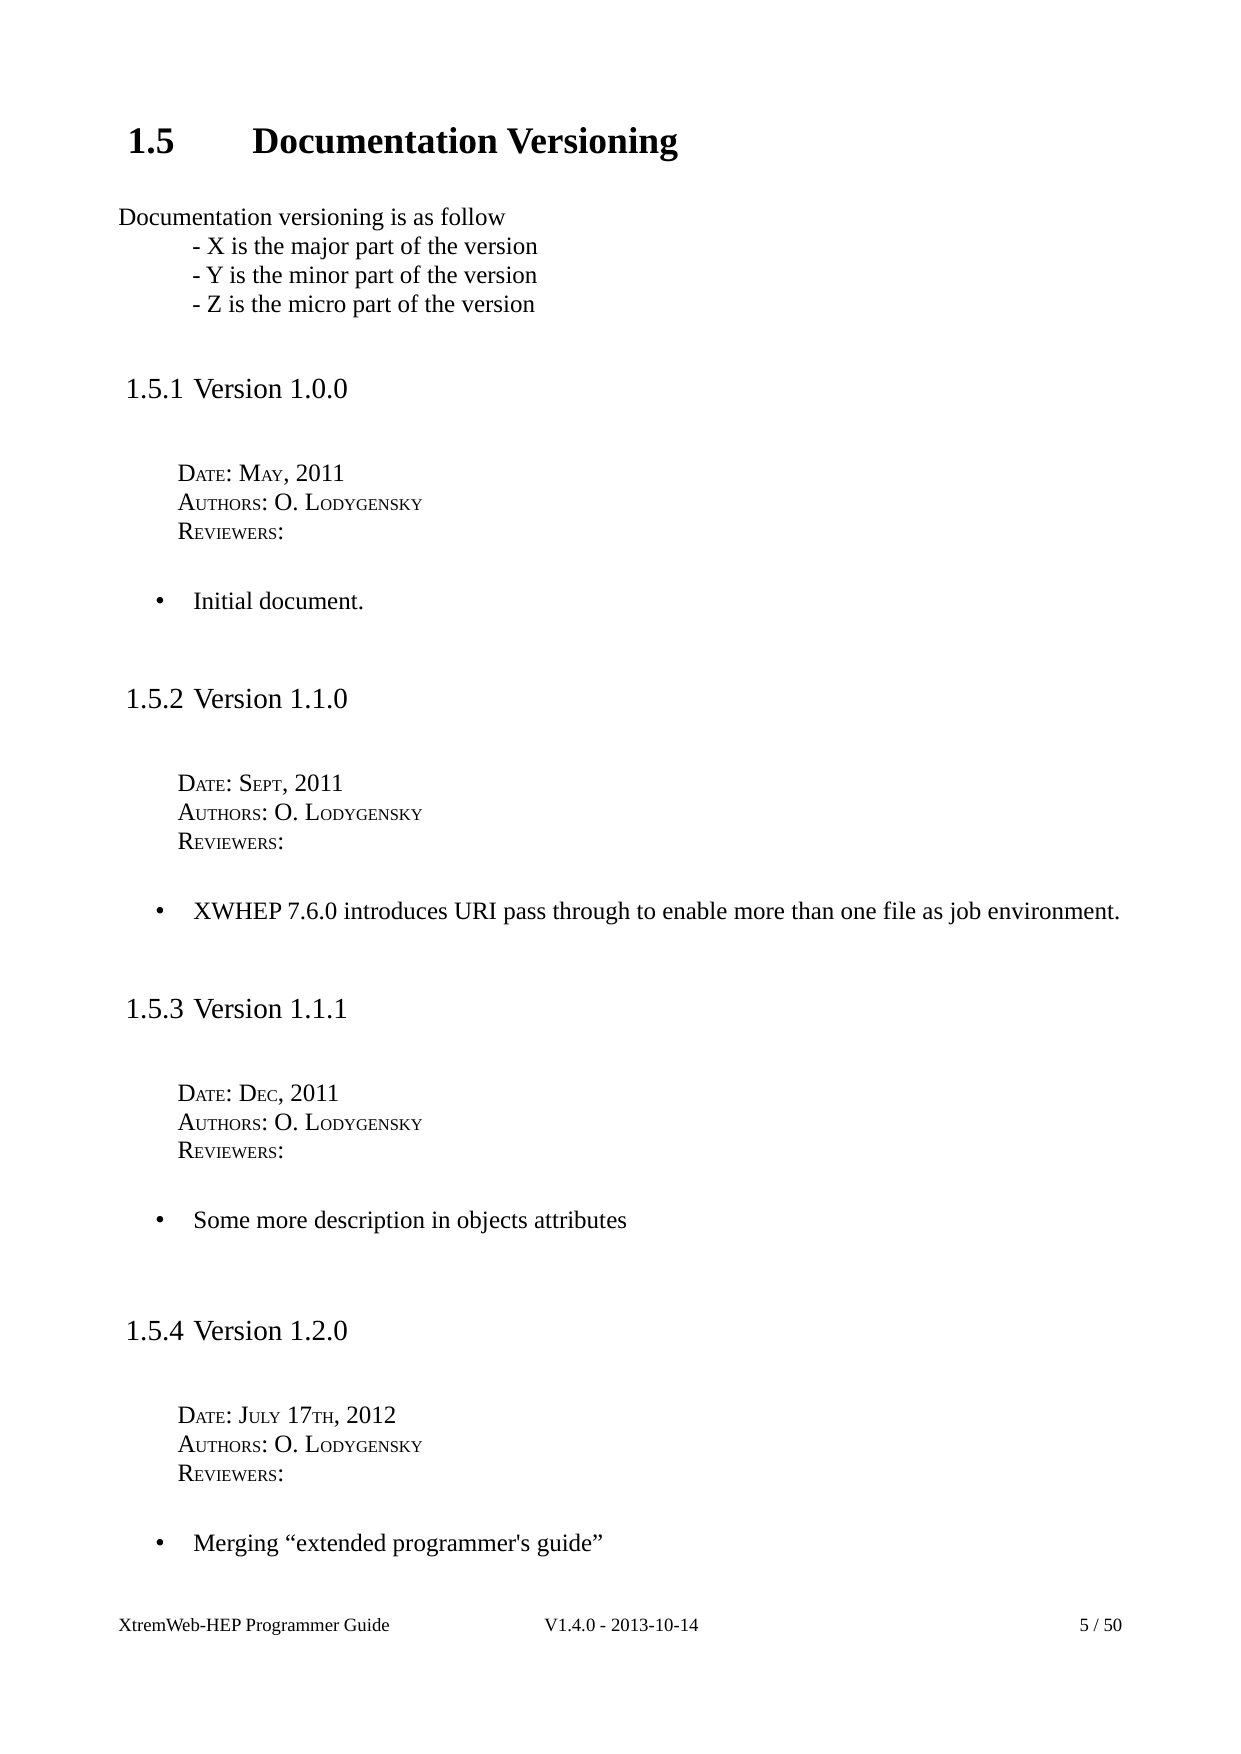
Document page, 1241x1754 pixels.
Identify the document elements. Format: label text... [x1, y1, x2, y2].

text Documentation versioning is as follow [118, 202, 1122, 231]
text Date: July 17th, 2012 [177, 1400, 1122, 1429]
text Authors: O. Lodygensky [177, 1107, 1122, 1136]
subtitle Documentation Versioning [118, 118, 1122, 161]
text Date: Sept, 2011 [177, 768, 1122, 797]
text Reviewers: [177, 516, 1122, 545]
text Reviewers: [177, 1458, 1122, 1487]
text Date: May, 2011 [177, 458, 1122, 487]
text - Z is the micro part of the version [118, 289, 1122, 317]
text Authors: O. Lodygensky [177, 797, 1122, 826]
text - Y is the minor part of the version [118, 260, 1122, 289]
text - X is the major part of the version [118, 231, 1122, 260]
text Reviewers: [177, 1136, 1122, 1164]
subtitle Version 1.1.1 [118, 991, 1122, 1024]
text Authors: O. Lodygensky [177, 1429, 1122, 1458]
subtitle Version 1.1.0 [118, 681, 1122, 714]
text Date: Dec, 2011 [177, 1078, 1122, 1107]
list XWHEP 7.6.0 introduces URI pass through to enable more than one file as job environment. [156, 896, 1122, 924]
list Merging “extended programmer's guide” [156, 1528, 1122, 1557]
text Reviewers: [177, 826, 1122, 854]
list Initial document. [156, 586, 1122, 615]
text Authors: O. Lodygensky [177, 487, 1122, 516]
list Some more description in objects attributes [156, 1206, 1122, 1234]
subtitle Version 1.0.0 [118, 371, 1122, 405]
subtitle Version 1.2.0 [118, 1313, 1122, 1347]
